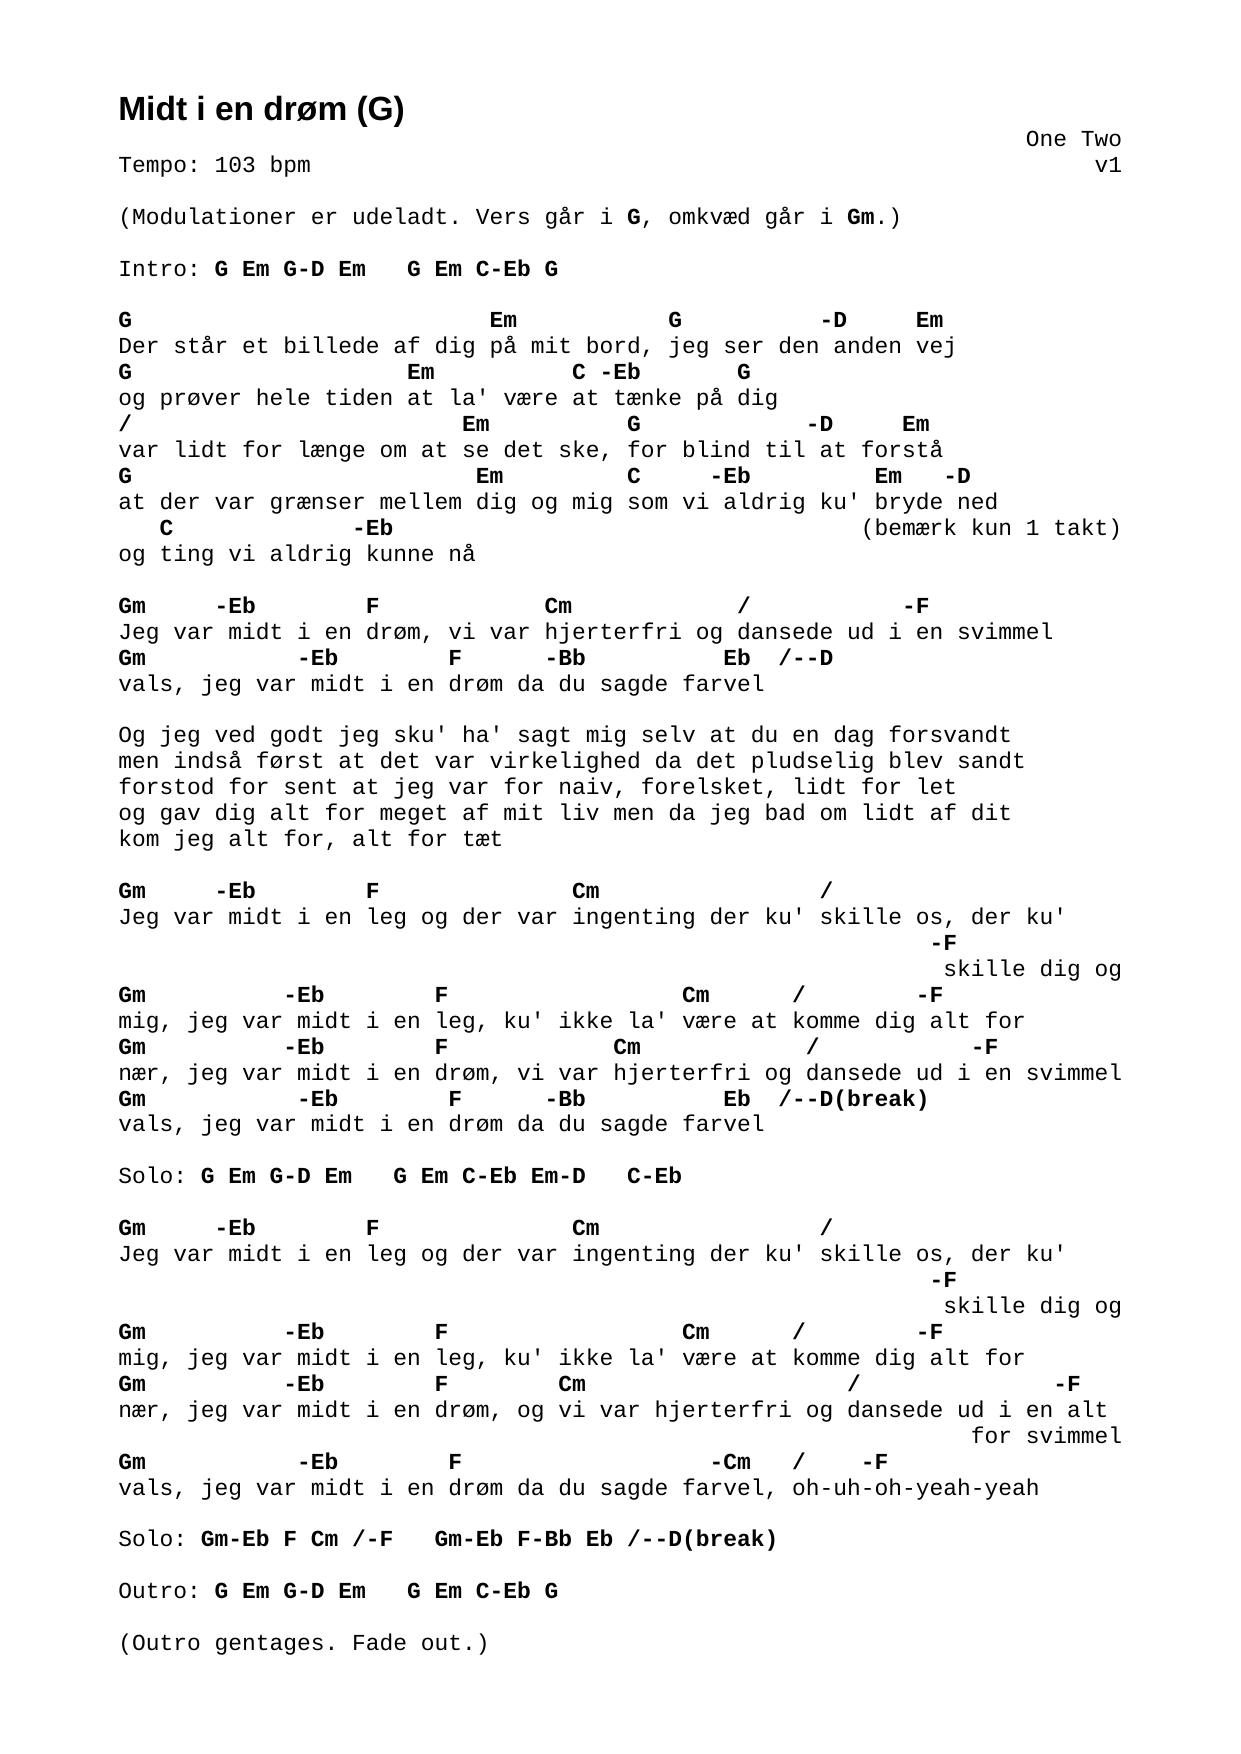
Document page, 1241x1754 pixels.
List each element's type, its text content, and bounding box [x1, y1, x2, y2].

text at der var grænser mellem dig og mig som vi aldrig ku' bryde ned [118, 490, 1122, 516]
text Og jeg ved godt jeg sku' ha' sagt mig selv at du en dag forsvandt [118, 724, 1122, 750]
text kom jeg alt for, alt for tæt [118, 827, 1122, 853]
text Gm -Eb F Cm / -F [118, 1320, 1122, 1346]
text Der står et billede af dig på mit bord, jeg ser den anden vej [118, 335, 1122, 361]
text (Outro gentages. Fade out.) [118, 1632, 1122, 1657]
text vals, jeg var midt i en drøm da du sagde farvel [118, 672, 1122, 698]
text One Two [118, 127, 1122, 153]
text Gm -Eb F Cm / [118, 1217, 1122, 1242]
text Gm -Eb F Cm / -F [118, 594, 1122, 620]
text G Em C -Eb Em -D [118, 464, 1122, 490]
text mig, jeg var midt i en leg, ku' ikke la' være at komme dig alt for [118, 1009, 1122, 1035]
text Gm -Eb F Cm / -F [118, 1372, 1122, 1398]
text C -Eb (bemærk kun 1 takt) [118, 516, 1122, 542]
text og gav dig alt for meget af mit liv men da jeg bad om lidt af dit [118, 802, 1122, 827]
text G Em G -D Em [118, 309, 1122, 335]
text G Em C -Eb G [118, 361, 1122, 387]
text -F [118, 931, 1122, 957]
text mig, jeg var midt i en leg, ku' ikke la' være at komme dig alt for [118, 1346, 1122, 1372]
text Jeg var midt i en leg og der var ingenting der ku' skille os, der ku' [118, 1242, 1122, 1268]
text / Em G -D Em [118, 412, 1122, 438]
text Gm -Eb F Cm / [118, 879, 1122, 905]
text var lidt for længe om at se det ske, for blind til at forstå [118, 438, 1122, 464]
text Jeg var midt i en leg og der var ingenting der ku' skille os, der ku' [118, 905, 1122, 931]
text nær, jeg var midt i en drøm, vi var hjerterfri og dansede ud i en svimmel Gm -Eb F -Bb Eb /--D(break) [118, 1061, 1122, 1113]
text Outro: G Em G-D Em G Em C-Eb G [118, 1580, 1122, 1606]
text nær, jeg var midt i en drøm, og vi var hjerterfri og dansede ud i en alt [118, 1398, 1122, 1424]
text Gm -Eb F Cm / -F [118, 1035, 1122, 1061]
text skille dig og [118, 957, 1122, 983]
text Intro: G Em G-D Em G Em C-Eb G [118, 257, 1122, 283]
text Tempo: 103 bpm v1 [118, 153, 1122, 179]
text forstod for sent at jeg var for naiv, forelsket, lidt for let [118, 776, 1122, 802]
text skille dig og [118, 1294, 1122, 1320]
text Solo: G Em G-D Em G Em C-Eb Em-D C-Eb [118, 1165, 1122, 1191]
text vals, jeg var midt i en drøm da du sagde farvel, oh-uh-oh-yeah-yeah [118, 1476, 1122, 1502]
text Gm -Eb F Cm / -F [118, 983, 1122, 1009]
text men indså først at det var virkelighed da det pludselig blev sandt [118, 750, 1122, 776]
subtitle Midt i en drøm (G) [118, 88, 1122, 127]
text Gm -Eb F -Bb Eb /--D [118, 646, 1122, 672]
text Gm -Eb F -Cm / -F [118, 1450, 1122, 1476]
text vals, jeg var midt i en drøm da du sagde farvel [118, 1113, 1122, 1139]
text Solo: Gm-Eb F Cm /-F Gm-Eb F-Bb Eb /--D(break) [118, 1528, 1122, 1554]
text (Modulationer er udeladt. Vers går i G, omkvæd går i Gm.) [118, 205, 1122, 231]
text Jeg var midt i en drøm, vi var hjerterfri og dansede ud i en svimmel [118, 620, 1122, 646]
text og prøver hele tiden at la' være at tænke på dig [118, 387, 1122, 412]
text og ting vi aldrig kunne nå [118, 542, 1122, 568]
text for svimmel [118, 1424, 1122, 1450]
text -F [118, 1268, 1122, 1294]
